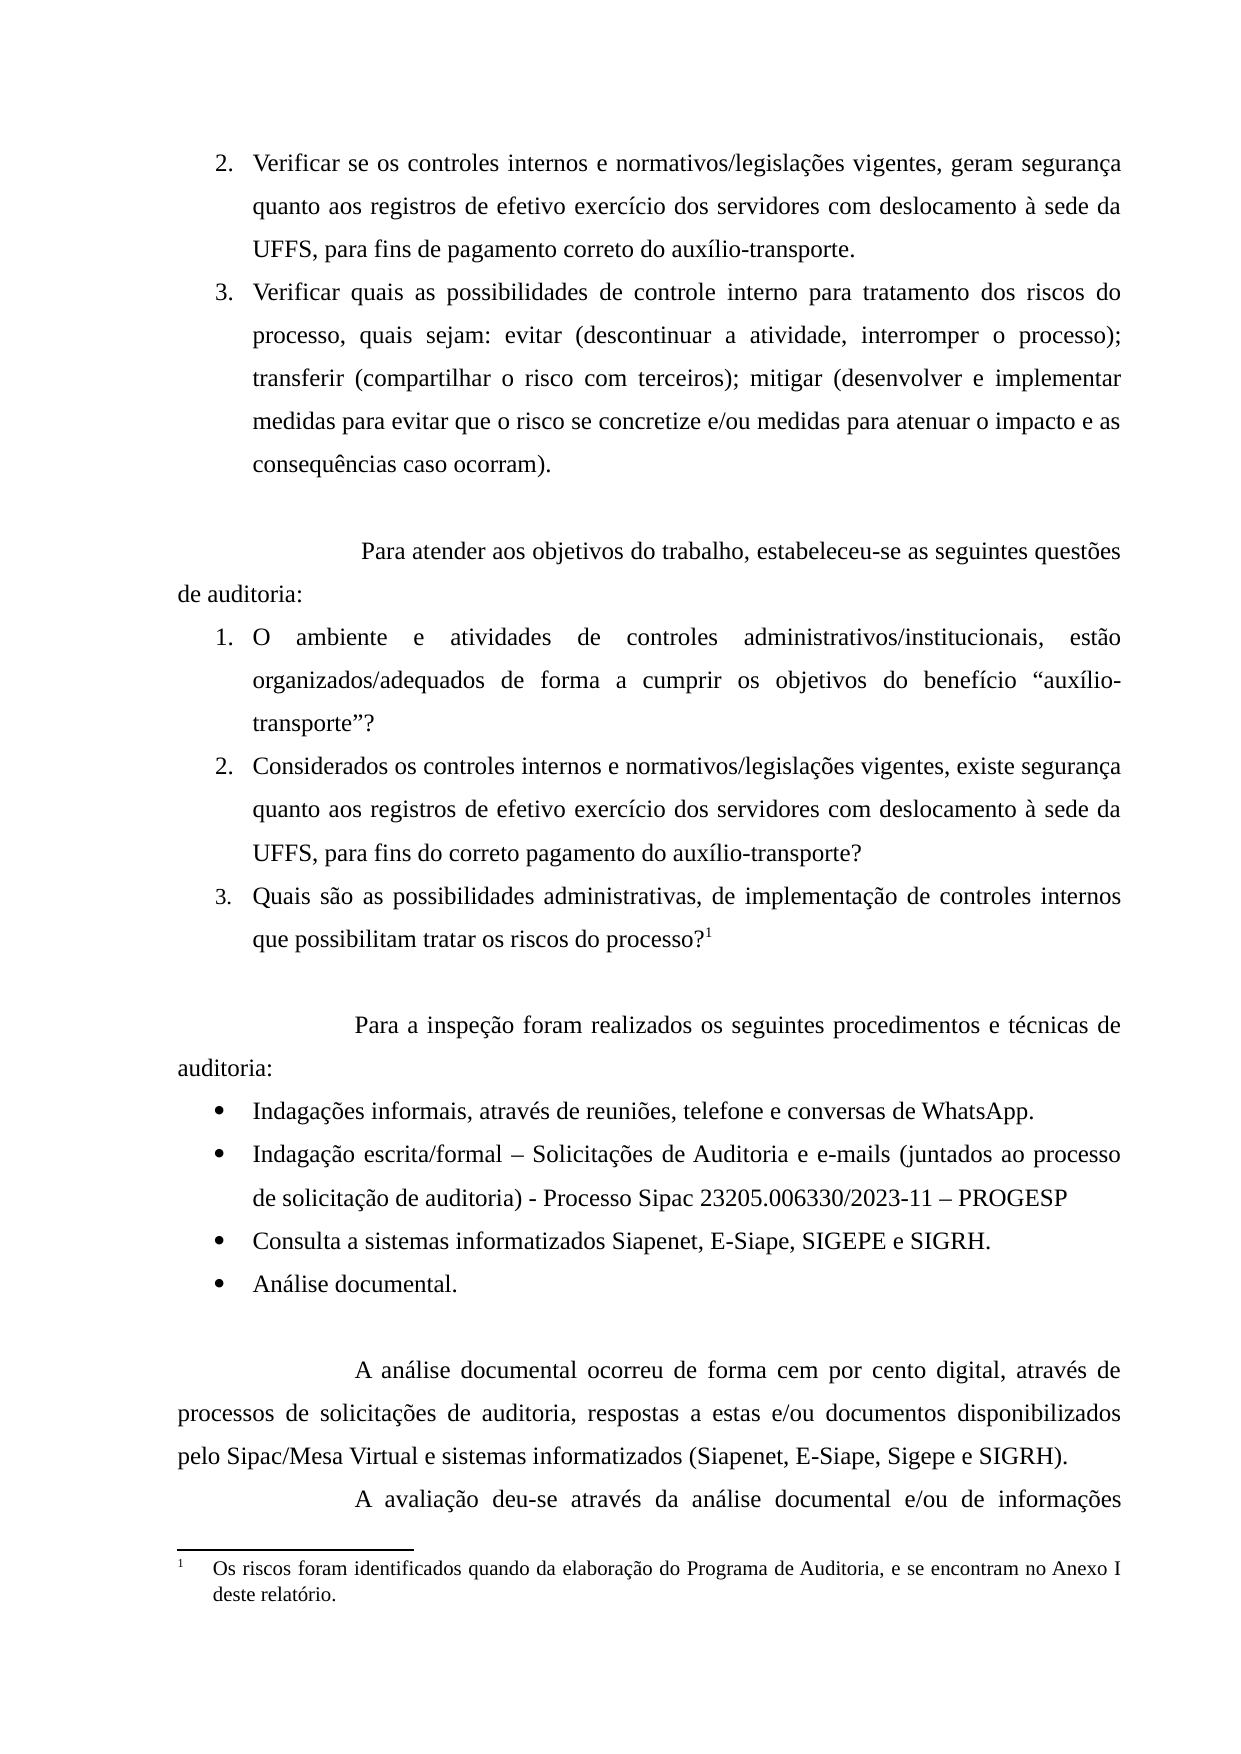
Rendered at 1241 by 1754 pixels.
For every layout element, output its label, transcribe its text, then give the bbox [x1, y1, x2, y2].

list Verificar quais as possibilidades de controle interno para tratamento dos riscos do processo, quais sejam: evitar (descontinuar a atividade, interromper o processo); transferir (compartilhar o risco com terceiros); mitigar (desenvolver e implementar medidas para evitar que o risco se concretize e/ou medidas para atenuar o impacto e as consequências caso ocorram). [215, 277, 1122, 478]
list Os riscos foram identificados quando da elaboração do Programa de Auditoria, e se encontram no Anexo I deste relatório. [177, 1556, 1122, 1606]
text A análise documental ocorreu de forma cem por cento digital, através de processos de solicitações de auditoria, respostas a estas e/ou documentos disponibilizados pelo Sipac/Mesa Virtual e sistemas informatizados (Siapenet, E-Siape, Sigepe e SIGRH). [177, 1355, 1122, 1470]
list Consulta a sistemas informatizados Siapenet, E-Siape, SIGEPE e SIGRH. [215, 1226, 1122, 1254]
list Verificar se os controles internos e normativos/legislações vigentes, geram segurança quanto aos registros de efetivo exercício dos servidores com deslocamento à sede da UFFS, para fins de pagamento correto do auxílio-transporte. [215, 148, 1122, 263]
text Para a inspeção foram realizados os seguintes procedimentos e técnicas de auditoria: [177, 1010, 1122, 1082]
text A avaliação deu-se através da análise documental e/ou de informações [177, 1484, 1122, 1513]
text Para atender aos objetivos do trabalho, estabeleceu-se as seguintes questões de auditoria: [177, 536, 1122, 608]
list Análise documental. [215, 1269, 1122, 1298]
list Considerados os controles internos e normativos/legislações vigentes, existe segurança quanto aos registros de efetivo exercício dos servidores com deslocamento à sede da UFFS, para fins do correto pagamento do auxílio-transporte? [215, 751, 1122, 866]
list Indagação escrita/formal – Solicitações de Auditoria e e-mails (juntados ao processo de solicitação de auditoria) - Processo Sipac 23205.006330/2023-11 – PROGESP [215, 1139, 1122, 1211]
list Indagações informais, através de reuniões, telefone e conversas de WhatsApp. [215, 1096, 1122, 1125]
list Quais são as possibilidades administrativas, de implementação de controles internos que possibilitam tratar os riscos do processo? [215, 881, 1122, 953]
list O ambiente e atividades de controles administrativos/institucionais, estão organizados/adequados de forma a cumprir os objetivos do benefício “auxílio-transporte”? [215, 622, 1122, 737]
